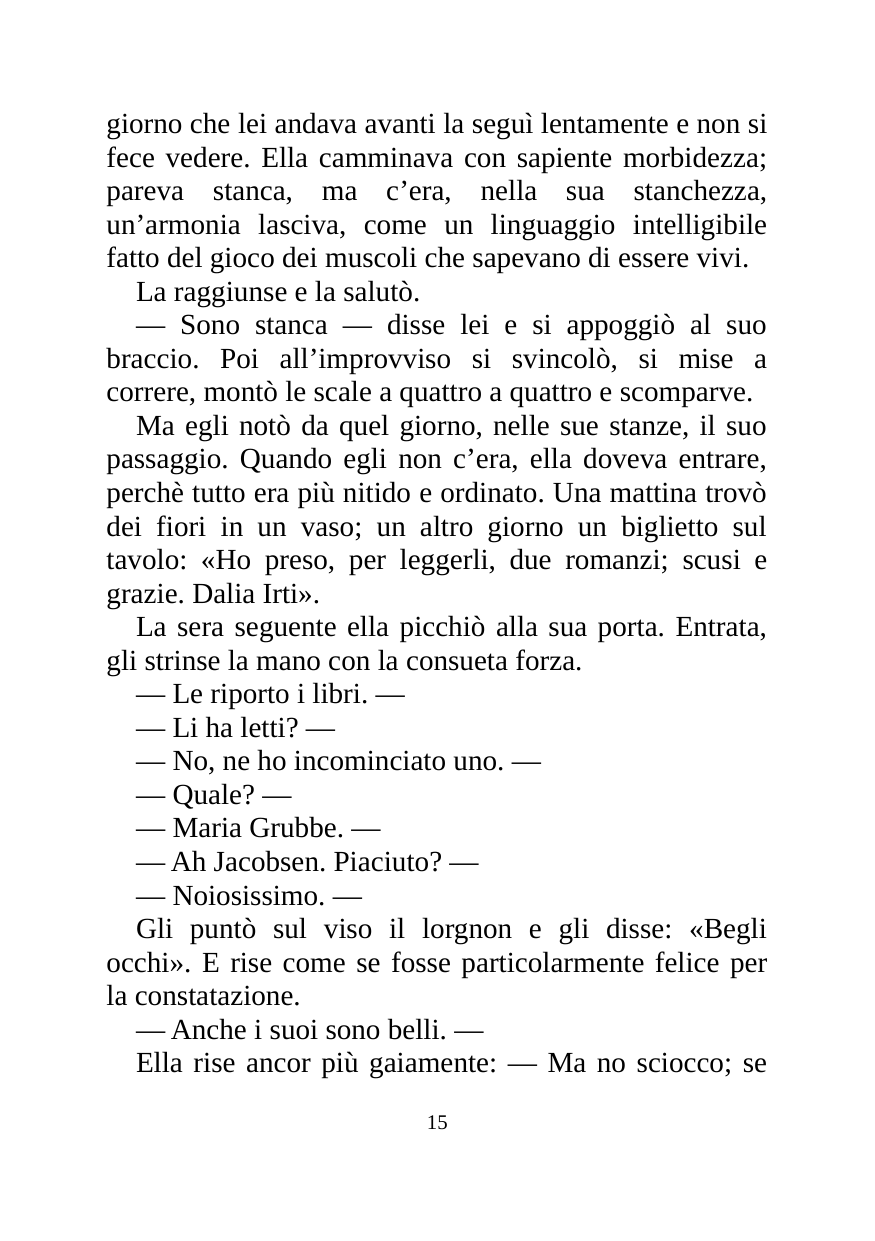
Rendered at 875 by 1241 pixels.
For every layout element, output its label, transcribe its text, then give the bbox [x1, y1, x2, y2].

text Ella rise ancor più gaiamente: — Ma no sciocco; se [106, 1045, 768, 1079]
text Gli puntò sul viso il lorgnon e gli disse: «Begli occhi». E rise come se fosse particolarmente felice per la constatazione. [106, 911, 768, 1012]
text — Ah Jacobsen. Piaciuto? — [106, 844, 768, 878]
text Ma egli notò da quel giorno, nelle sue stanze, il suo passaggio. Quando egli non c’era, ella doveva entrare, perchè tutto era più nitido e ordinato. Una mattina trovò dei fiori in un vaso; un altro giorno un biglietto sul tavolo: «Ho preso, per leggerli, due romanzi; scusi e grazie. Dalia Irti». [106, 408, 768, 609]
text — Le riporto i libri. — [106, 676, 768, 710]
text — Sono stanca — disse lei e si appoggiò al suo braccio. Poi all’improvviso si svincolò, si mise a correre, montò le scale a quattro a quattro e scomparve. [106, 307, 768, 408]
text — Noiosissimo. — [106, 878, 768, 911]
text giorno che lei andava avanti la seguì lentamente e non si fece vedere. Ella camminava con sapiente morbidezza; pareva stanca, ma c’era, nella sua stanchezza, un’armonia lasciva, come un linguaggio intelligibile fatto del gioco dei muscoli che sapevano di essere vivi. [106, 106, 768, 274]
text — Quale? — [106, 777, 768, 811]
text La sera seguente ella picchiò alla sua porta. Entrata, gli strinse la mano con la consueta forza. [106, 609, 768, 676]
text — Li ha letti? — [106, 710, 768, 743]
text — No, ne ho incominciato uno. — [106, 743, 768, 777]
text La raggiunse e la salutò. [106, 274, 768, 307]
text — Anche i suoi sono belli. — [106, 1012, 768, 1045]
text — Maria Grubbe. — [106, 811, 768, 844]
